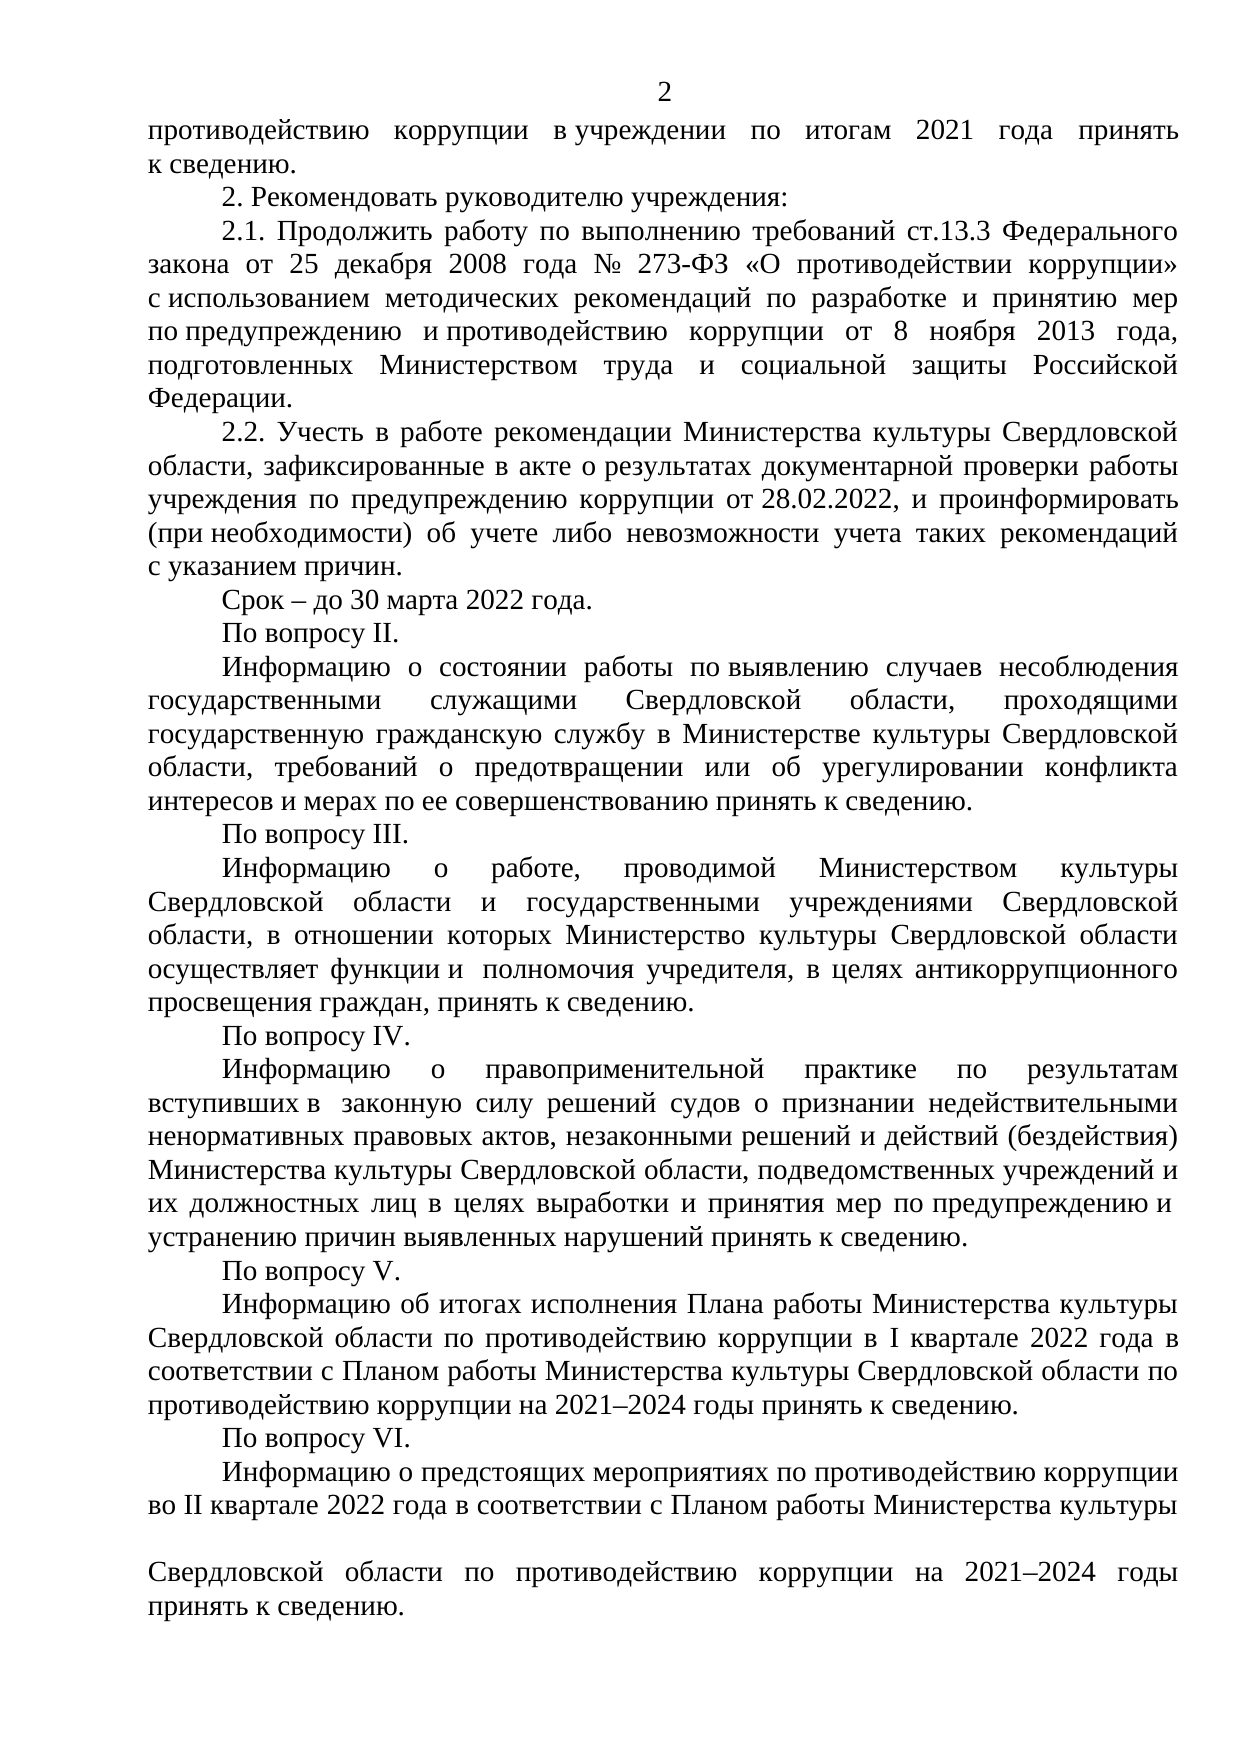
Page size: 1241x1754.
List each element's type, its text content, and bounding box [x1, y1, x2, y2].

text По вопросу II. [148, 615, 1179, 649]
text 2. Рекомендовать руководителю учреждения: [148, 179, 1179, 213]
text Информацию о состоянии работы по выявлению случаев несоблюдения государственными служащими Свердловской области, проходящими государственную гражданскую службу в Министерстве культуры Свердловской области, требований о предотвращении или об урегулировании конфликта интересов и мерах по ее совершенствованию принять к сведению. [148, 649, 1179, 817]
text По вопросу VI. [148, 1420, 1179, 1454]
text Информацию о предстоящих мероприятиях по противодействию коррупции во II квартале 2022 года в соответствии с Планом работы Министерства культуры Свердловской области по противодействию коррупции на 2021–2024 годы принять к сведению. [148, 1454, 1179, 1622]
text По вопросу V. [148, 1253, 1179, 1286]
text Срок – до 30 марта 2022 года. [148, 582, 1179, 615]
text Информацию о работе, проводимой Министерством культуры Свердловской области и государственными учреждениями Свердловской области, в отношении которых Министерство культуры Свердловской области осуществляет функции и полномочия учредителя, в целях антикоррупционного просвещения граждан, принять к сведению. [148, 850, 1179, 1018]
text 2.1. Продолжить работу по выполнению требований ст.13.3 Федерального закона от 25 декабря 2008 года № 273-ФЗ «О противодействии коррупции» с использованием методических рекомендаций по разработке и принятию мер по предупреждению и противодействию коррупции от 8 ноября 2013 года, подготовленных Министерством труда и социальной защиты Российской Федерации. [148, 213, 1179, 414]
text Информацию об итогах исполнения Плана работы Министерства культуры Свердловской области по противодействию коррупции в I квартале 2022 года в соответствии с Планом работы Министерства культуры Свердловской области по противодействию коррупции на 2021–2024 годы принять к сведению. [148, 1286, 1179, 1420]
text противодействию коррупции в учреждении по итогам 2021 года принять к сведению. [148, 112, 1179, 179]
text По вопросу III. [148, 817, 1179, 850]
text 2.2. Учесть в работе рекомендации Министерства культуры Свердловской области, зафиксированные в акте о результатах документарной проверки работы учреждения по предупреждению коррупции от 28.02.2022, и проинформировать (при необходимости) об учете либо невозможности учета таких рекомендаций с указанием причин. [148, 414, 1179, 582]
text По вопросу IV. [148, 1018, 1179, 1051]
text Информацию о правоприменительной практике по результатам вступивших в законную силу решений судов о признании недействительными ненормативных правовых актов, незаконными решений и действий (бездействия) Министерства культуры Свердловской области, подведомственных учреждений и их должностных лиц в целях выработки и принятия мер по предупреждению и устранению причин выявленных нарушений принять к сведению. [148, 1051, 1179, 1253]
